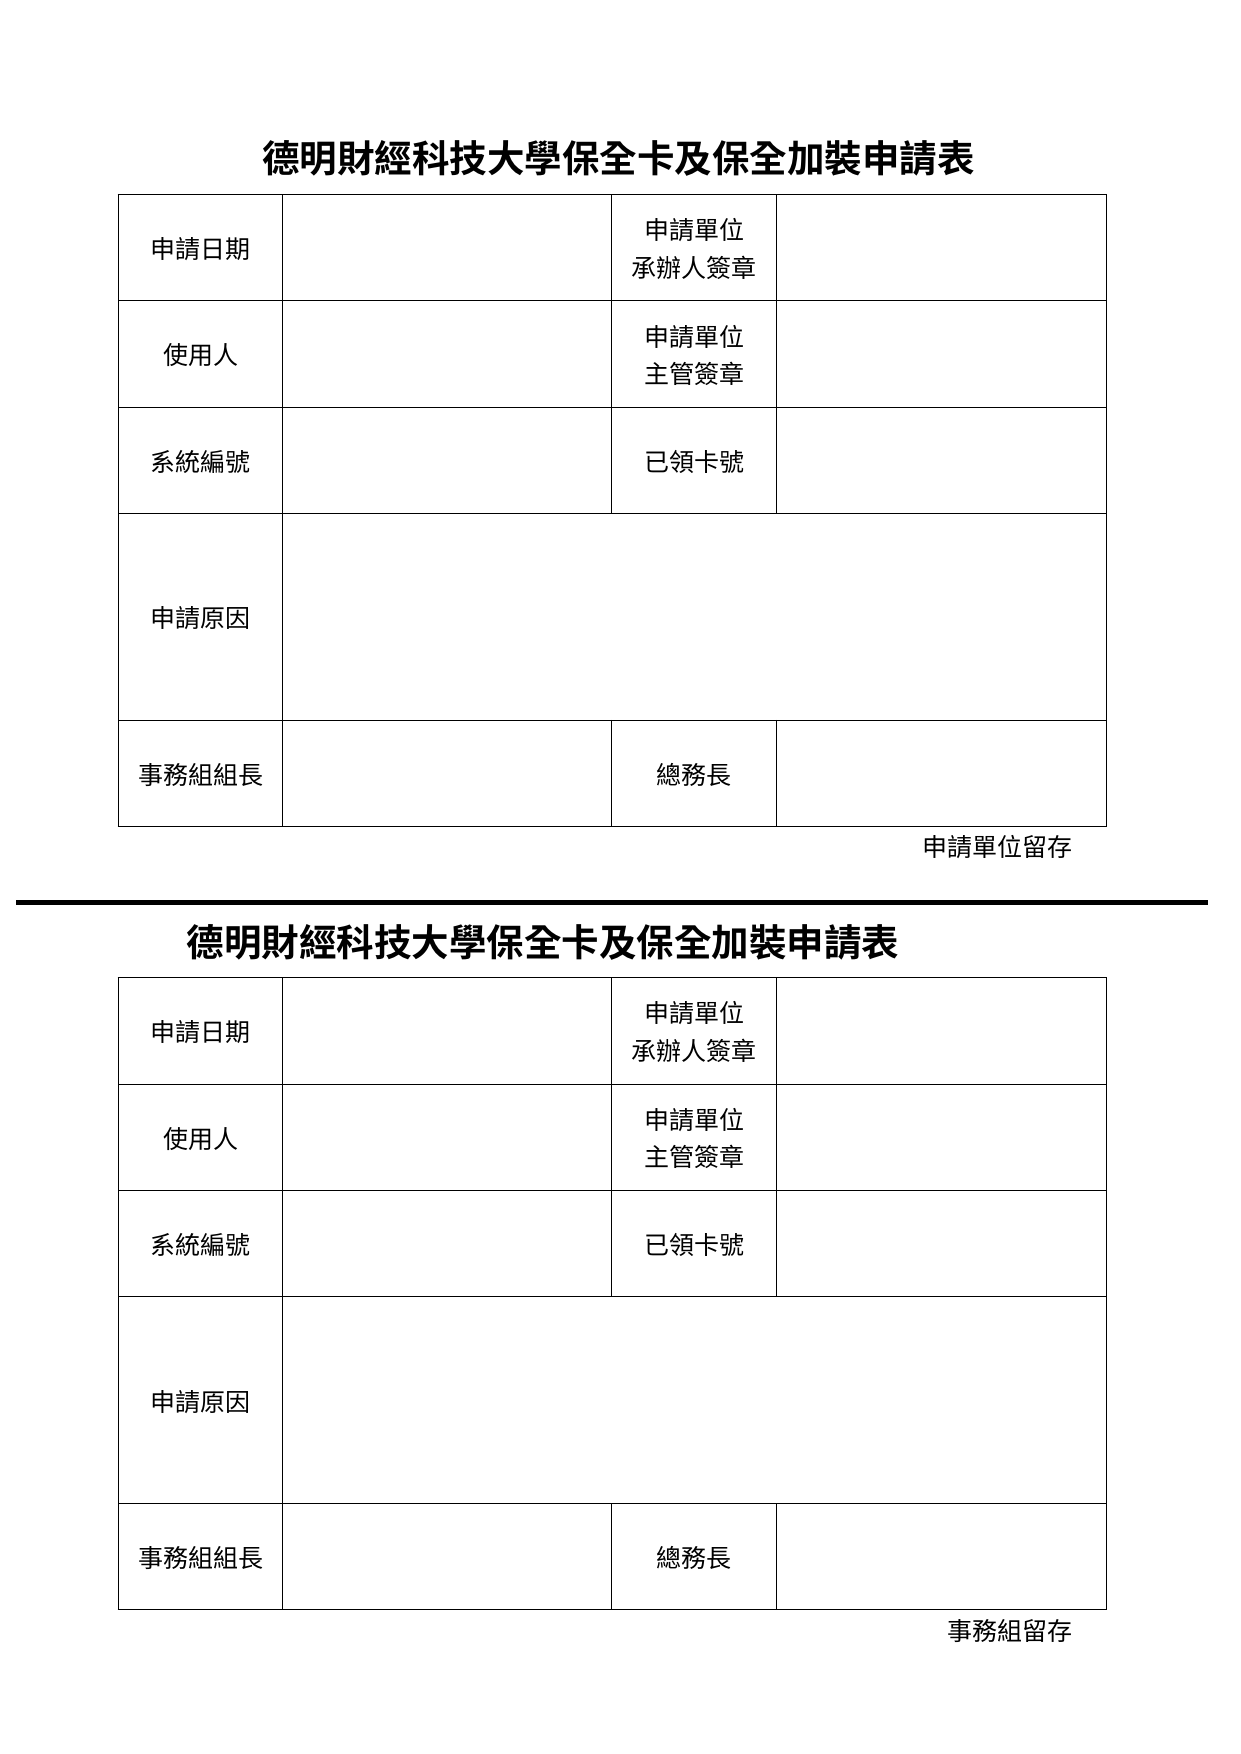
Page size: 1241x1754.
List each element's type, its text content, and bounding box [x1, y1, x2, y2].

table_cell [777, 721, 1106, 826]
table_cell [777, 1504, 1106, 1609]
text 事務組留存 [118, 1610, 1072, 1648]
table_cell [283, 1085, 611, 1190]
table_cell [283, 1504, 611, 1609]
table_header [283, 195, 611, 300]
table_cell 系統編號 [119, 1191, 282, 1296]
table_cell 申請單位 主管簽章 [612, 301, 776, 407]
table_header [777, 195, 1106, 300]
table_cell [777, 1191, 1106, 1296]
text 德明財經科技大學保全卡及保全加裝申請表 [118, 905, 1122, 977]
table_cell 申請原因 [119, 1297, 282, 1503]
table_cell 使用人 [119, 1085, 282, 1190]
table_cell [283, 301, 611, 407]
table_cell 已領卡號 [612, 1191, 776, 1296]
table_cell 系統編號 [119, 408, 282, 513]
table_cell 總務長 [612, 1504, 776, 1609]
table_header 申請單位 承辦人簽章 [612, 978, 776, 1083]
table_cell 申請原因 [119, 514, 282, 720]
table_header [283, 978, 611, 1083]
table_cell [283, 1191, 611, 1296]
table_cell [777, 301, 1106, 407]
table_cell [283, 721, 611, 826]
table_cell 已領卡號 [612, 408, 776, 513]
text 申請單位留存 [118, 827, 1072, 865]
table_header 申請日期 [119, 978, 282, 1083]
table_cell [283, 1297, 1106, 1503]
table_header 申請日期 [119, 195, 282, 300]
table_cell 事務組組長 [119, 1504, 282, 1609]
table_cell [283, 408, 611, 513]
table_header 申請單位 承辦人簽章 [612, 195, 776, 300]
table_cell [777, 408, 1106, 513]
text 德明財經科技大學保全卡及保全加裝申請表 [114, 119, 1122, 194]
table_cell [283, 514, 1106, 720]
table_cell 總務長 [612, 721, 776, 826]
table_cell 申請單位 主管簽章 [612, 1085, 776, 1190]
table_cell [777, 1085, 1106, 1190]
table_cell 使用人 [119, 301, 282, 407]
table_header [777, 978, 1106, 1083]
table_cell 事務組組長 [119, 721, 282, 826]
